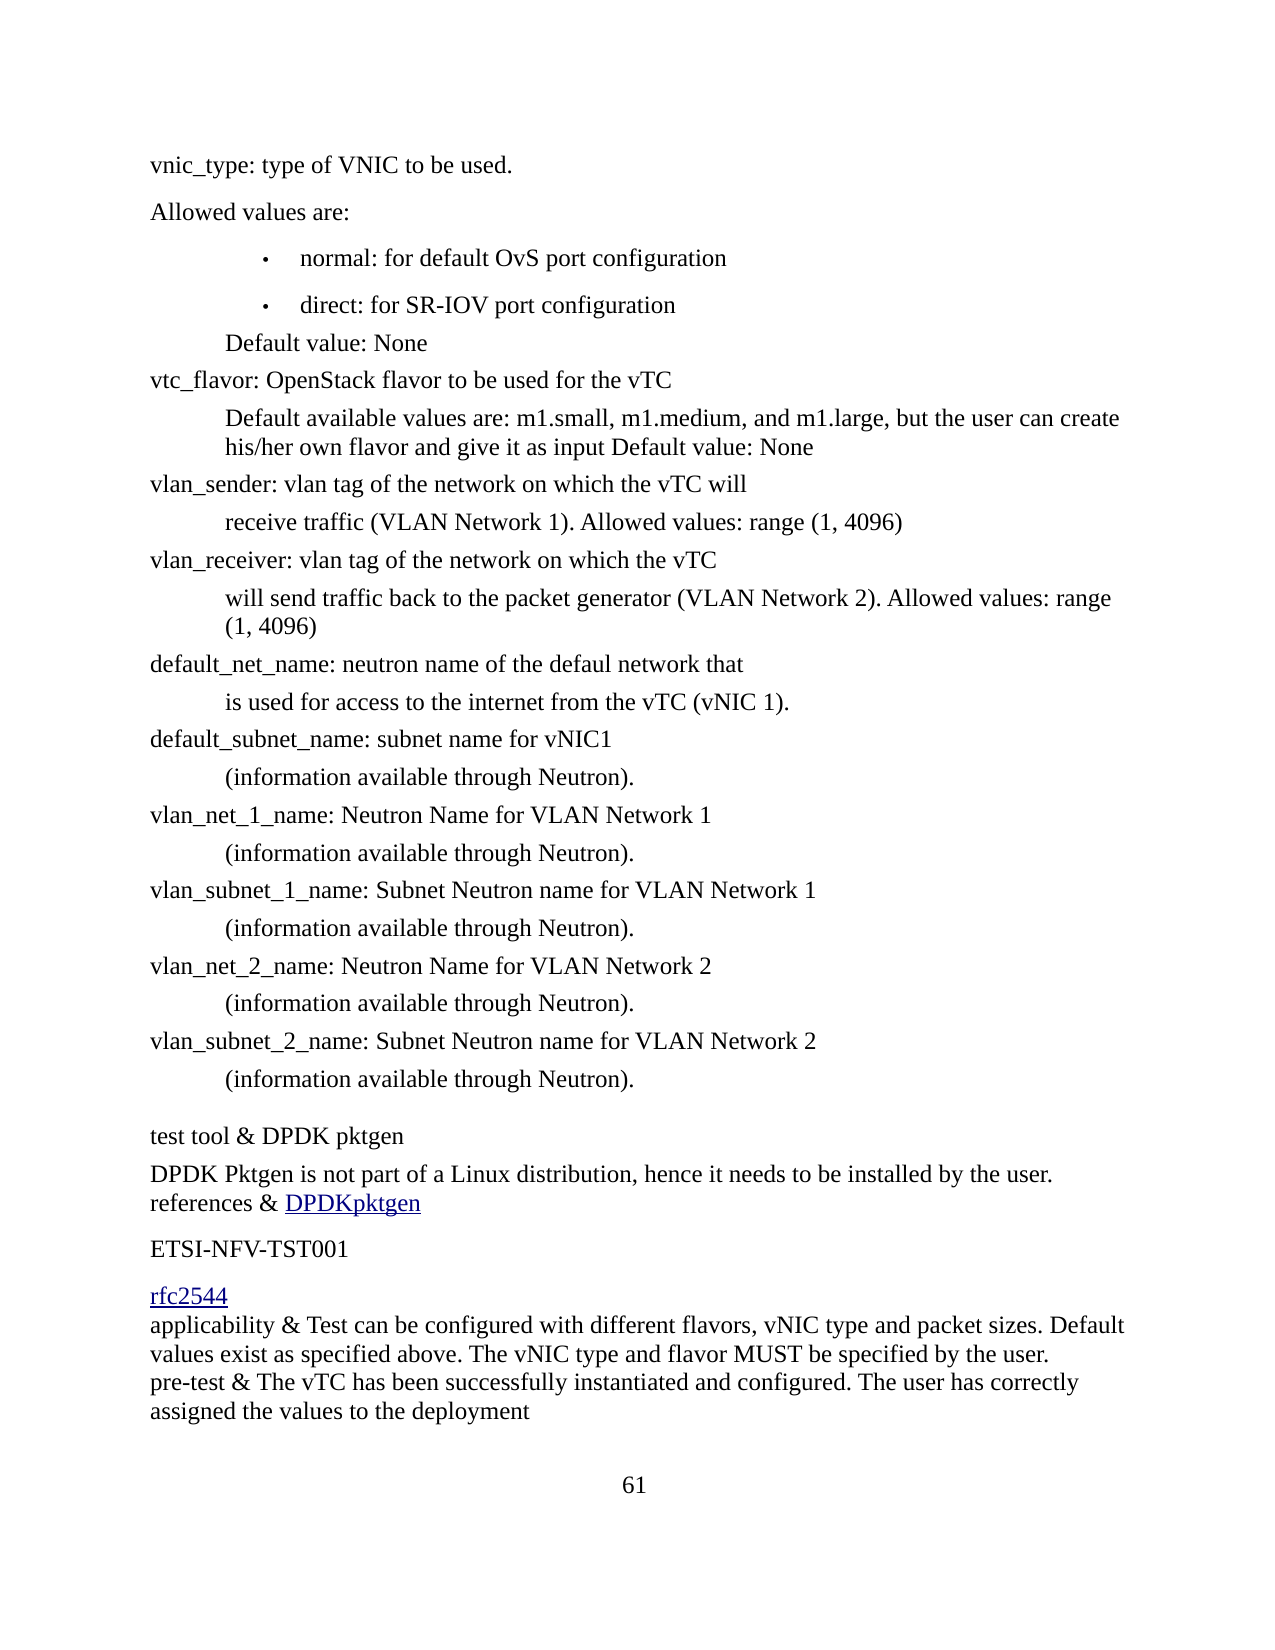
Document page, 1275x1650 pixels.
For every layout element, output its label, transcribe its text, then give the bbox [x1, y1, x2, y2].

text vlan_net_1_name: Neutron Name for VLAN Network 1 [150, 800, 1125, 829]
text vlan_sender: vlan tag of the network on which the vTC will [150, 469, 1125, 498]
text rfc2544 applicability & Test can be configured with different flavors, vNIC type and packet sizes. Default values exist as specified above. The vNIC type and flavor MUST be specified by the user. pre-test & The vTC has been successfully instantiated and configured. The user has correctly assigned the values to the deployment [150, 1281, 1125, 1425]
text vtc_flavor: OpenStack flavor to be used for the vTC [150, 365, 1125, 394]
text Default available values are: m1.small, m1.medium, and m1.large, but the user can create his/her own flavor and give it as input Default value: None [225, 403, 1125, 461]
text (information available through Neutron). [225, 1064, 1125, 1093]
text receive traffic (VLAN Network 1). Allowed values: range (1, 4096) [225, 507, 1125, 536]
text test tool & DPDK pktgen [150, 1093, 1125, 1150]
text Default value: None [225, 328, 1125, 356]
text DPDK Pktgen is not part of a Linux distribution, hence it needs to be installed by the user. references & DPDKpktgen [150, 1159, 1125, 1217]
text will send traffic back to the packet generator (VLAN Network 2). Allowed values: range (1, 4096) [225, 583, 1125, 640]
text (information available through Neutron). [225, 838, 1125, 866]
text vlan_receiver: vlan tag of the network on which the vTC [150, 545, 1125, 574]
text (information available through Neutron). [225, 762, 1125, 791]
text default_net_name: neutron name of the defaul network that [150, 649, 1125, 678]
list direct: for SR-IOV port configuration [262, 290, 1125, 319]
text is used for access to the internet from the vTC (vNIC 1). [225, 687, 1125, 716]
text vlan_subnet_2_name: Subnet Neutron name for VLAN Network 2 [150, 1026, 1125, 1055]
list normal: for default OvS port configuration [262, 243, 1125, 272]
text ETSI-NFV-TST001 [150, 1234, 1125, 1263]
text (information available through Neutron). [225, 913, 1125, 942]
text Allowed values are: [150, 197, 1125, 225]
text vlan_net_2_name: Neutron Name for VLAN Network 2 [150, 951, 1125, 979]
text (information available through Neutron). [225, 988, 1125, 1017]
text vnic_type: type of VNIC to be used. [150, 150, 1125, 179]
text default_subnet_name: subnet name for vNIC1 [150, 724, 1125, 753]
text vlan_subnet_1_name: Subnet Neutron name for VLAN Network 1 [150, 875, 1125, 904]
